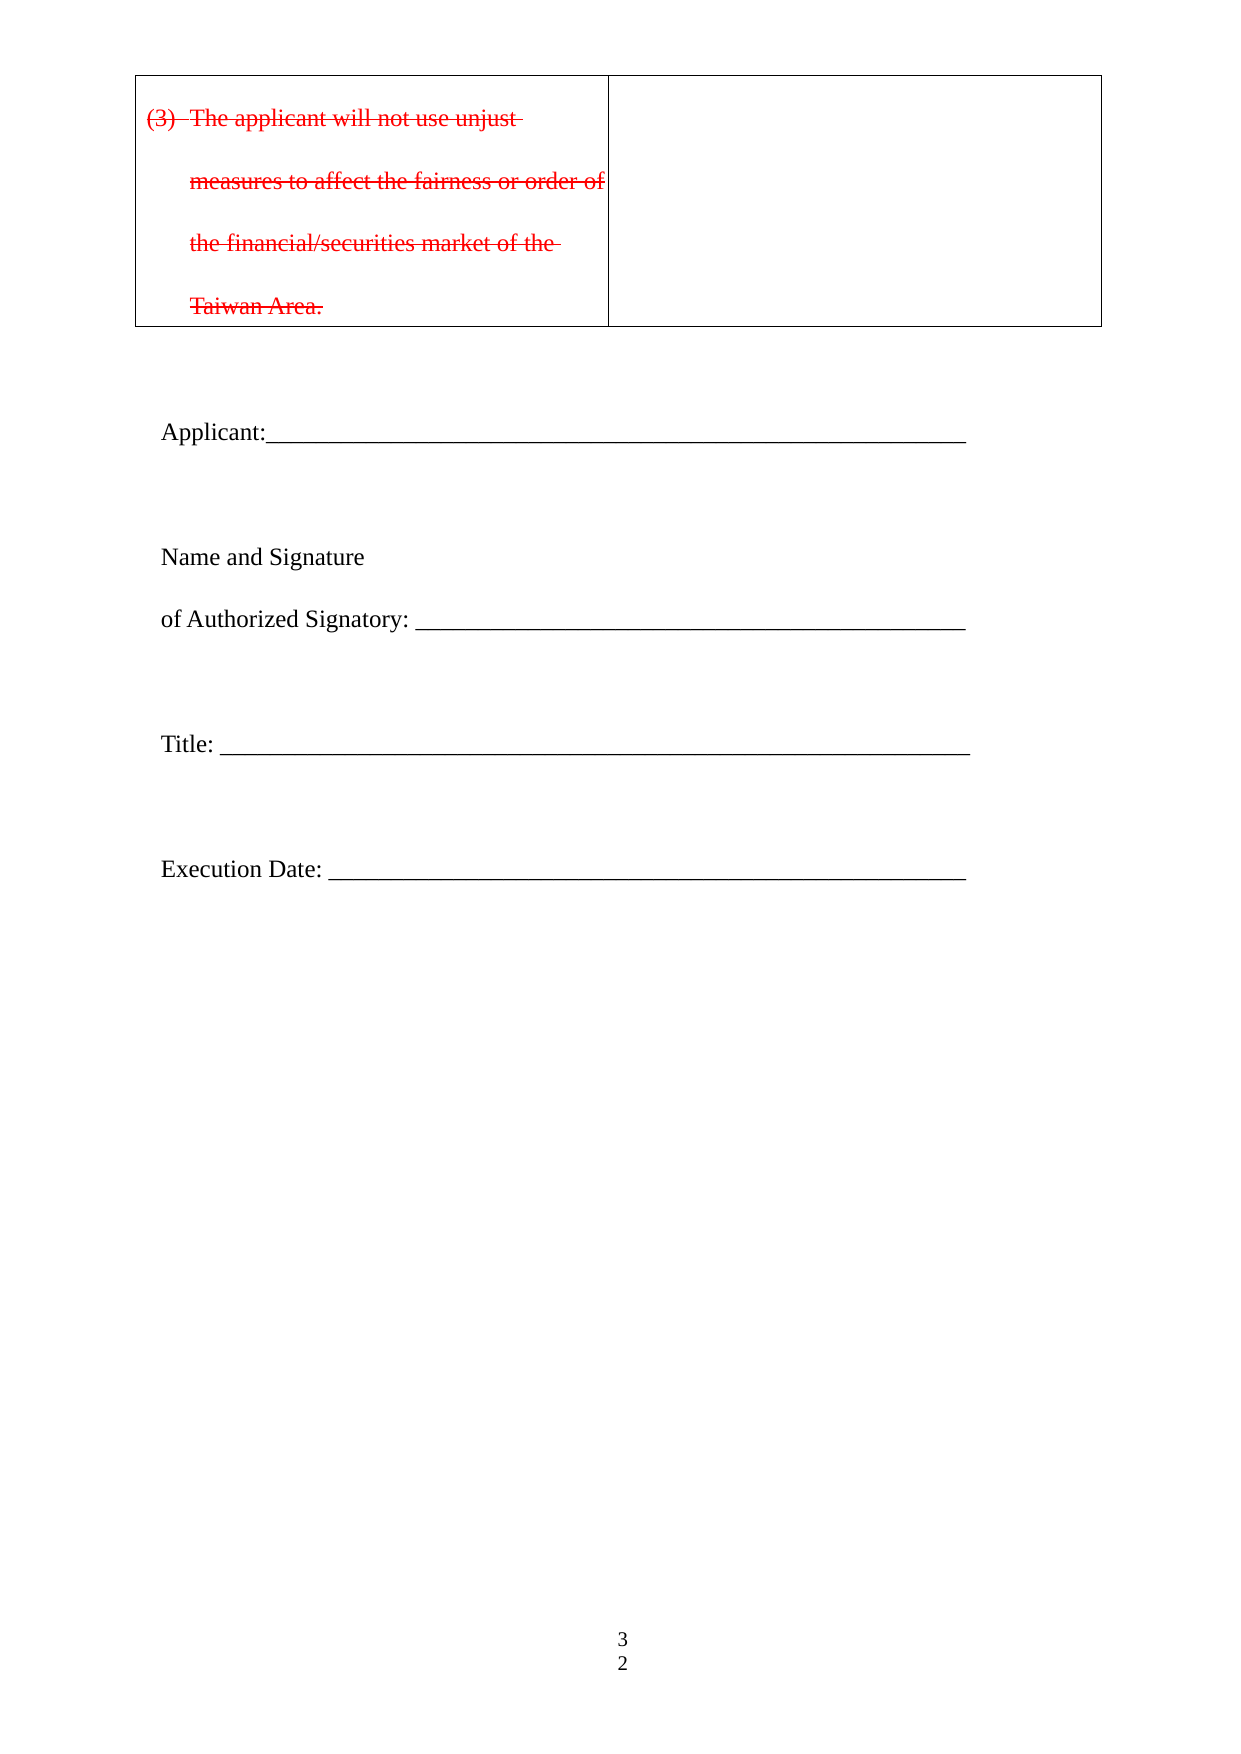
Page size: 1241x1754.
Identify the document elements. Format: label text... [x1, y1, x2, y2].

text Applicant:________________________________________________________ [161, 389, 1106, 452]
table_cell The documents and the contents provided by the applicant are true and accurate. The applicant will not use unjust measures to affect the fairness or order of the financial/securities market of the Taiwan Area. [609, 76, 1101, 326]
text of Authorized Signatory: ____________________________________________ [161, 577, 1106, 639]
text Execution Date: ___________________________________________________ [161, 827, 1106, 889]
table_cell Pursuant to the Articles or Memorandum or other registration documents or agreements for establishment of the applicant as in section 2, the applicant's principal investment or trading strategy is (Please check the appropriate box) investment hedging The documents and the contents provided by the applicant are true and accurate. The applicant will not use unjust measures to affect the fairness or order of the financial/securities market of the Taiwan Area. [136, 76, 608, 326]
text Title: ____________________________________________________________ [161, 702, 1106, 764]
text Name and Signature [161, 514, 1106, 577]
